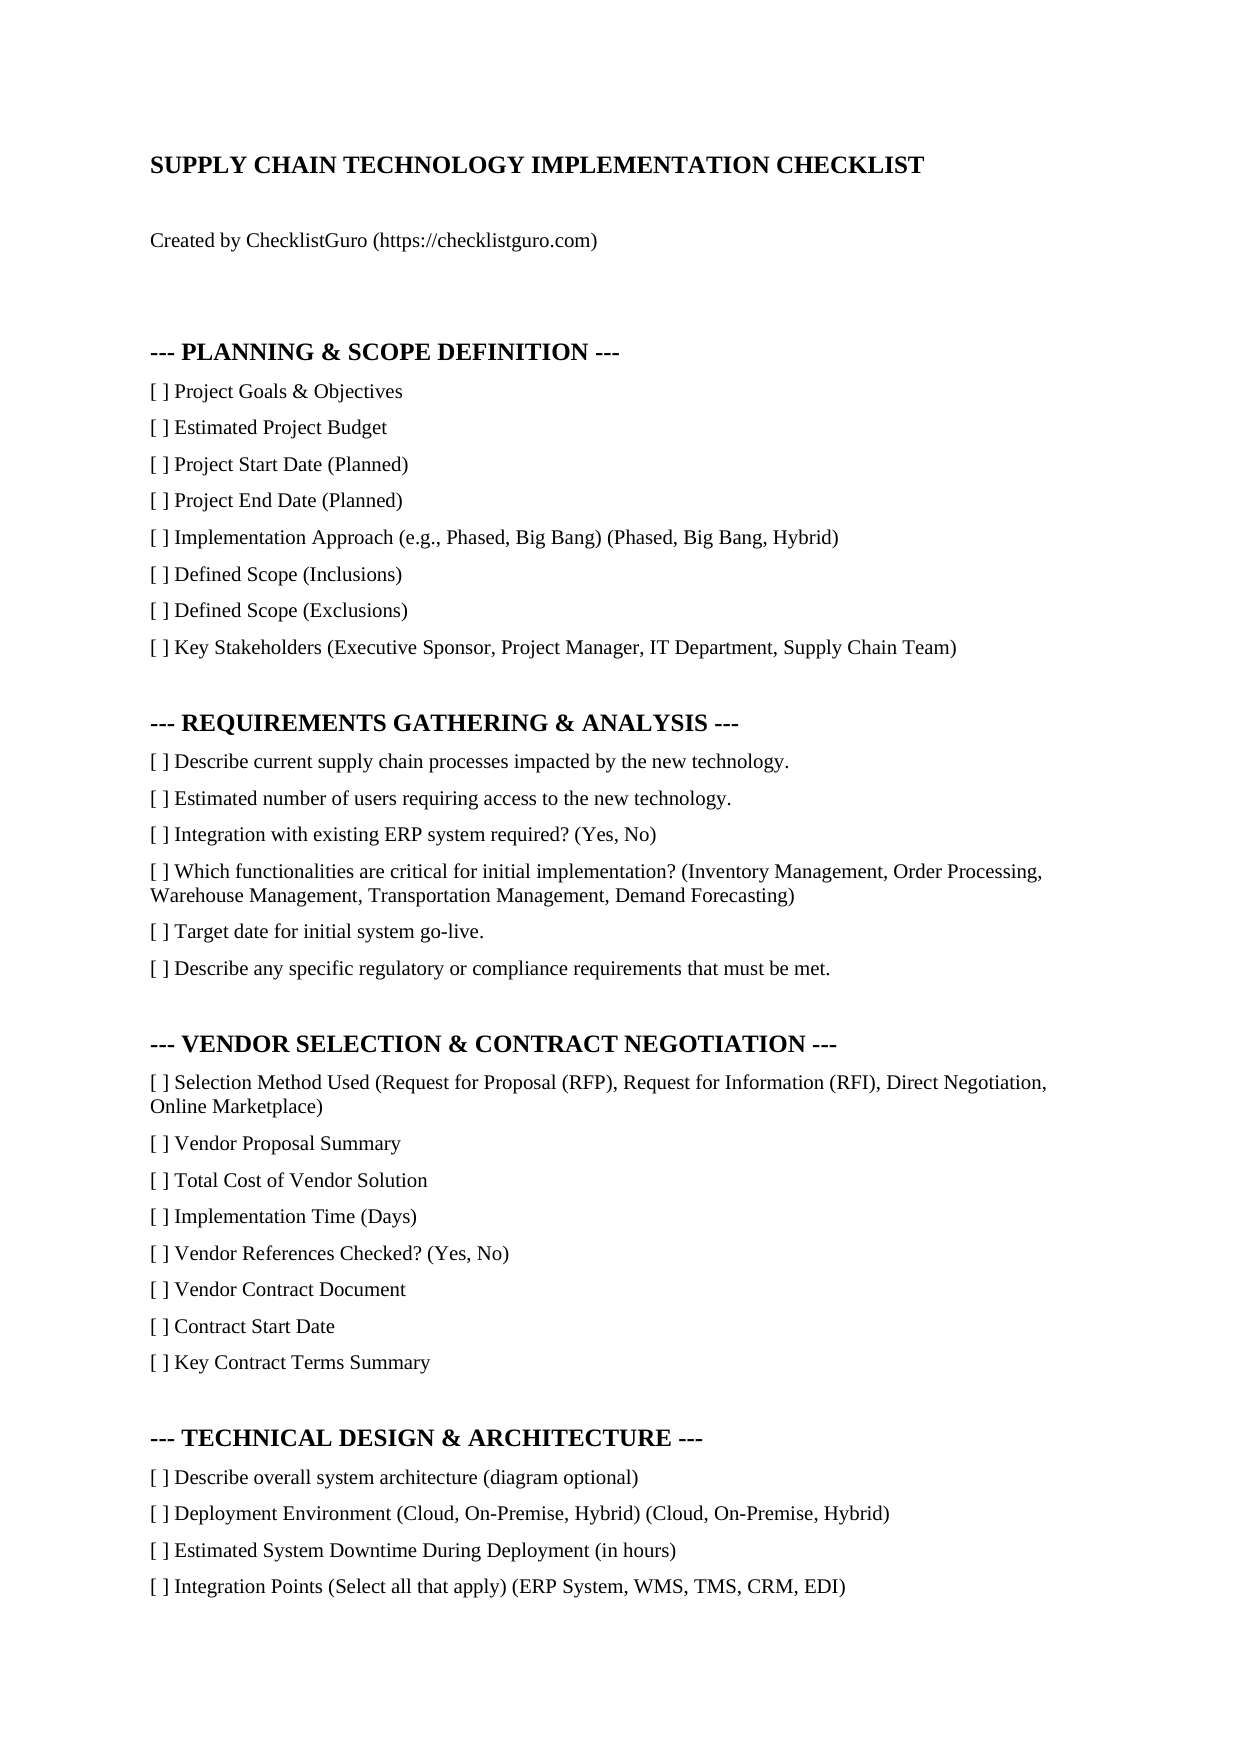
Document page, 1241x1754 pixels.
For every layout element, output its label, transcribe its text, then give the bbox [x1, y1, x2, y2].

text --- PLANNING & SCOPE DEFINITION --- [150, 337, 1090, 366]
text [ ] Defined Scope (Inclusions) [150, 562, 1090, 586]
text [ ] Key Contract Terms Summary [150, 1350, 1090, 1374]
text [ ] Vendor Contract Document [150, 1277, 1090, 1301]
text [ ] Describe current supply chain processes impacted by the new technology. [150, 749, 1090, 773]
text [ ] Key Stakeholders (Executive Sponsor, Project Manager, IT Department, Supply Chain Team) [150, 635, 1090, 659]
text --- VENDOR SELECTION & CONTRACT NEGOTIATION --- [150, 1029, 1090, 1058]
text [ ] Total Cost of Vendor Solution [150, 1167, 1090, 1192]
text SUPPLY CHAIN TECHNOLOGY IMPLEMENTATION CHECKLIST [150, 150, 1090, 179]
text [ ] Project Goals & Objectives [150, 379, 1090, 403]
text [ ] Selection Method Used (Request for Proposal (RFP), Request for Information (RFI), Direct Negotiation, Online Marketplace) [150, 1070, 1090, 1118]
text [ ] Describe any specific regulatory or compliance requirements that must be met. [150, 956, 1090, 980]
text [ ] Integration with existing ERP system required? (Yes, No) [150, 822, 1090, 846]
text [ ] Implementation Time (Days) [150, 1204, 1090, 1228]
text [ ] Vendor References Checked? (Yes, No) [150, 1241, 1090, 1265]
text Created by ChecklistGuro (https://checklistguro.com) [150, 228, 1090, 252]
text [ ] Target date for initial system go-live. [150, 919, 1090, 943]
text [ ] Which functionalities are critical for initial implementation? (Inventory Management, Order Processing, Warehouse Management, Transportation Management, Demand Forecasting) [150, 859, 1090, 907]
text [ ] Project End Date (Planned) [150, 488, 1090, 512]
text --- REQUIREMENTS GATHERING & ANALYSIS --- [150, 708, 1090, 737]
text [ ] Project Start Date (Planned) [150, 452, 1090, 476]
text [ ] Defined Scope (Exclusions) [150, 598, 1090, 622]
text [ ] Contract Start Date [150, 1314, 1090, 1338]
text [ ] Estimated number of users requiring access to the new technology. [150, 786, 1090, 810]
text [ ] Integration Points (Select all that apply) (ERP System, WMS, TMS, CRM, EDI) [150, 1574, 1090, 1598]
text --- TECHNICAL DESIGN & ARCHITECTURE --- [150, 1423, 1090, 1452]
text [ ] Deployment Environment (Cloud, On-Premise, Hybrid) (Cloud, On-Premise, Hybrid) [150, 1501, 1090, 1525]
text [ ] Estimated Project Budget [150, 415, 1090, 439]
text [ ] Implementation Approach (e.g., Phased, Big Bang) (Phased, Big Bang, Hybrid) [150, 525, 1090, 549]
text [ ] Estimated System Downtime During Deployment (in hours) [150, 1538, 1090, 1562]
text [ ] Describe overall system architecture (diagram optional) [150, 1465, 1090, 1489]
text [ ] Vendor Proposal Summary [150, 1131, 1090, 1155]
